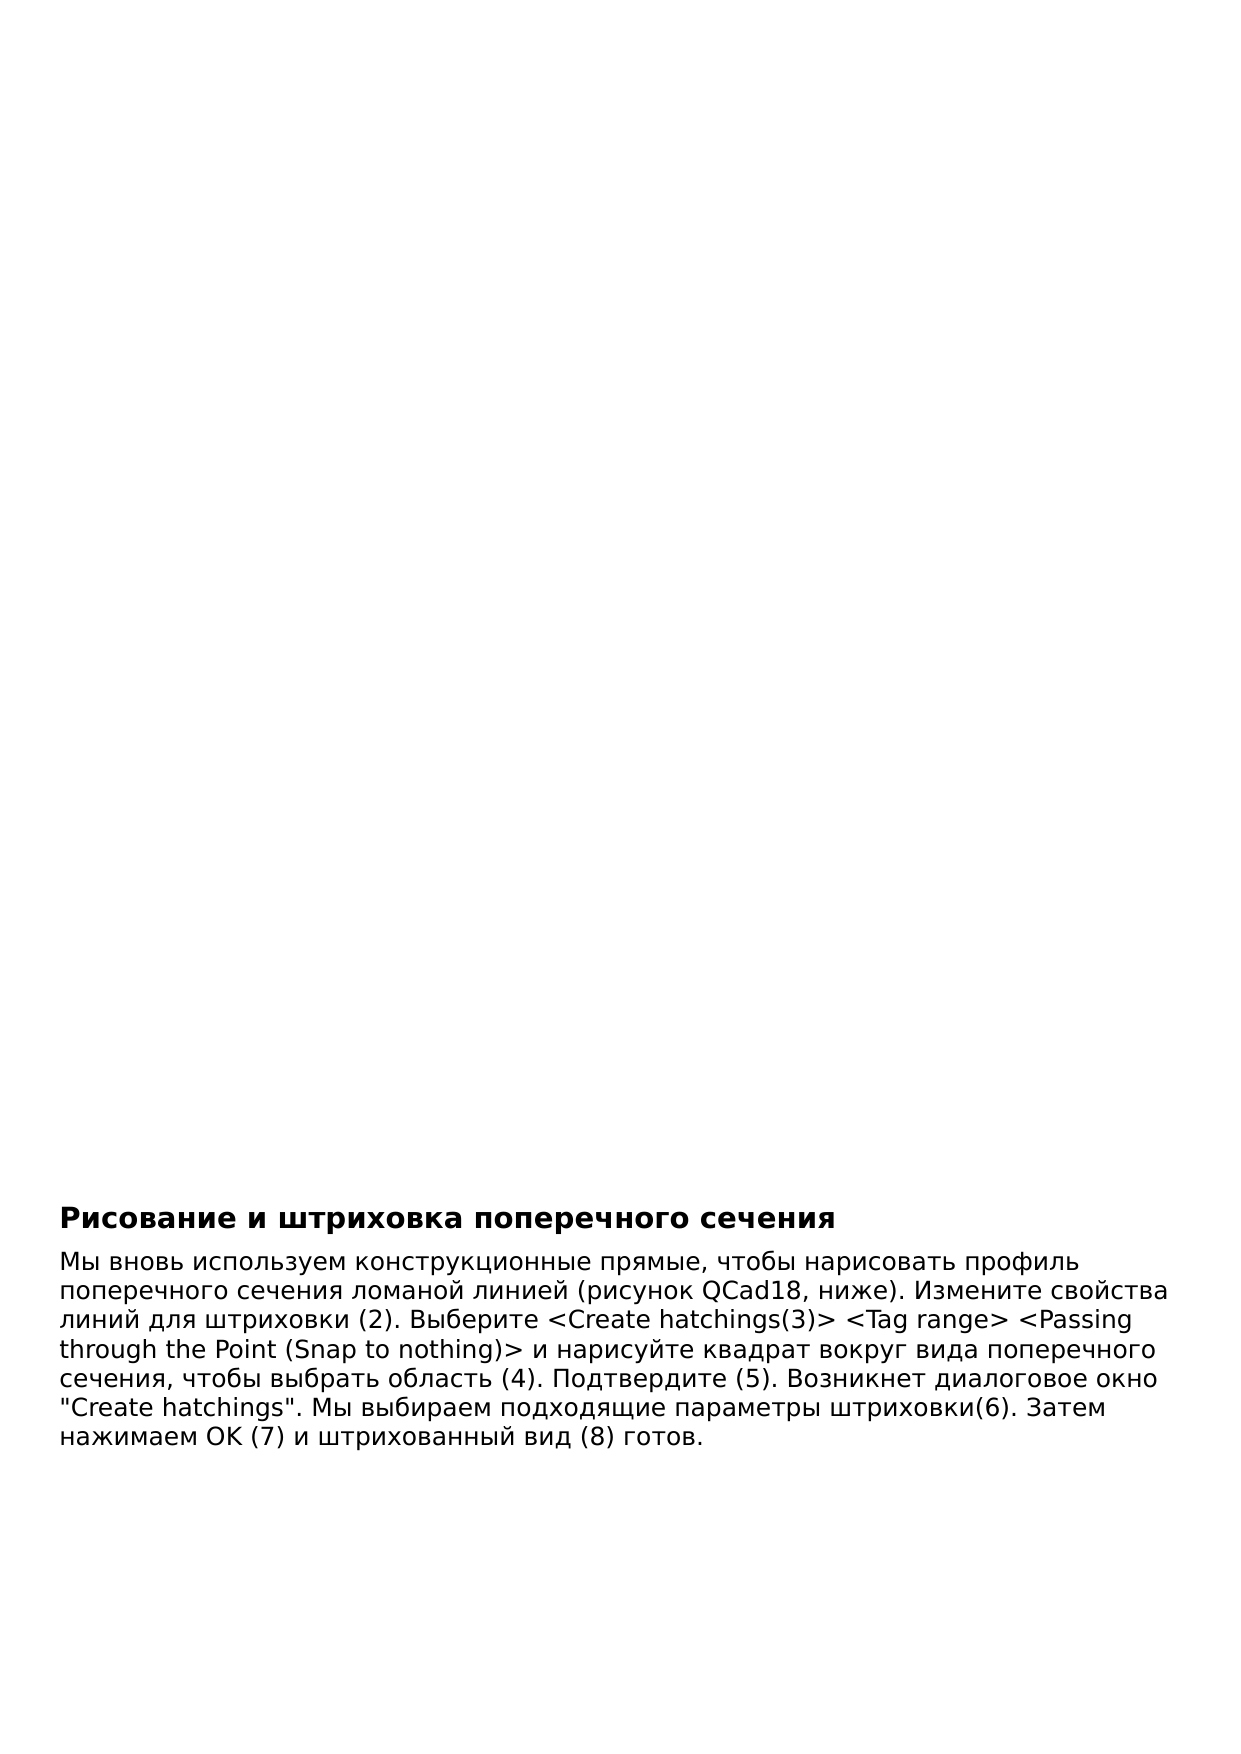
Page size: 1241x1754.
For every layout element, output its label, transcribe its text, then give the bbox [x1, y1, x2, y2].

text Мы вновь используем конструкционные прямые, чтобы нарисовать профиль поперечного сечения ломаной линией (рисунок QCad18, ниже). Измените свойства линий для штриховки (2). Выберите <Create hatchings(3)> <Tag range> <Passing through the Point (Snap to nothing)> и нарисуйте квадрат вокруг вида поперечного сечения, чтобы выбрать область (4). Подтвердите (5). Возникнет диалоговое окно "Create hatchings". Мы выбираем подходящие параметры штриховки(6). Затем нажимаем OK (7) и штрихованный вид (8) готов. [59, 1247, 1181, 1452]
subtitle Рисование и штриховка поперечного сечения [59, 1201, 1181, 1235]
